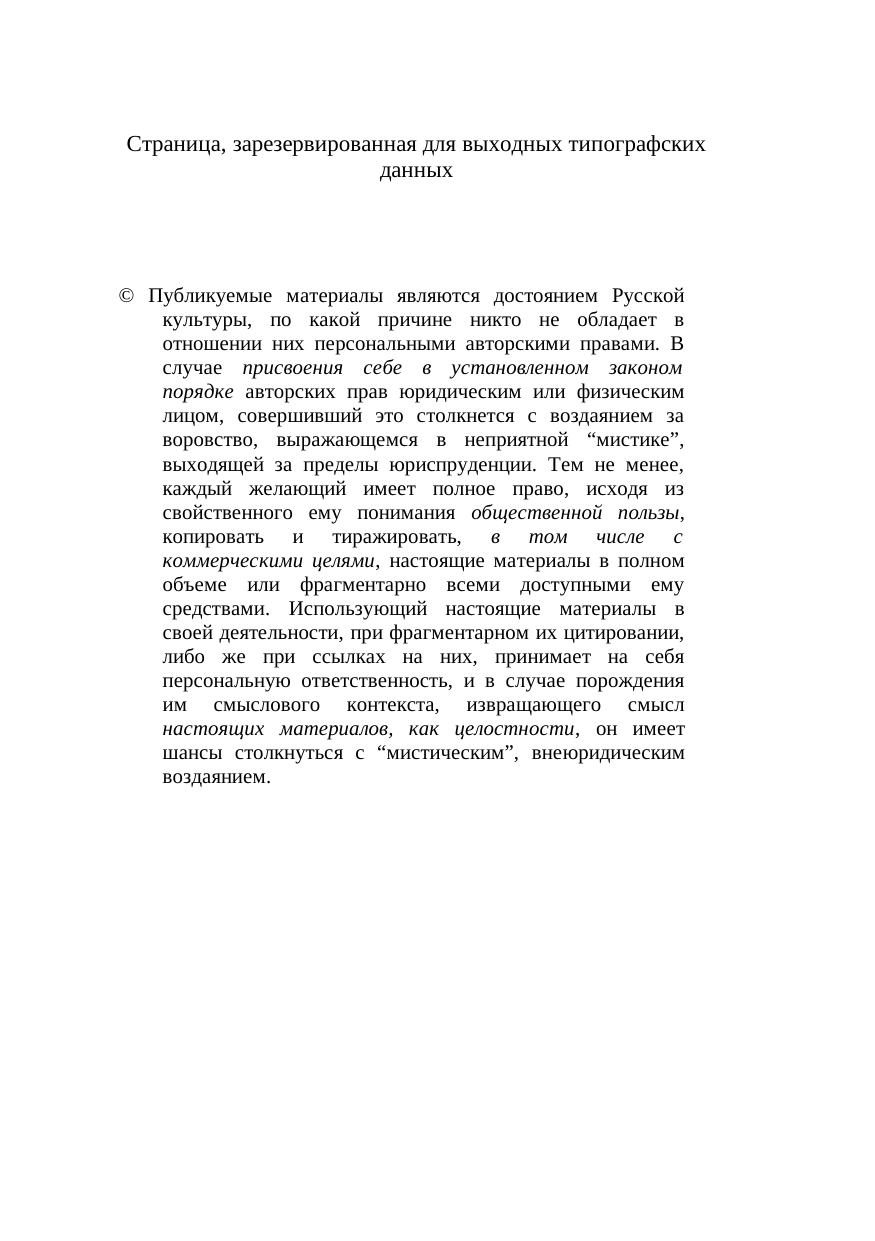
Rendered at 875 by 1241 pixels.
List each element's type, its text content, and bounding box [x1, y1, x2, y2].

text © Публикуемые материалы являются достоянием Русской культуры, по какой причине никто не обладает в отношении них персональными авторскими правами. В случае присвоения себе в установленном законом порядке авторских прав юридическим или физическим лицом, совершивший это столкнется с воздаянием за воровство, выражающемся в неприятной “мистике”, выходящей за пределы юриспруденции. Тем не менее, каждый желающий имеет полное право, исходя из свойственного ему понимания общественной пользы, копировать и тиражировать, в том числе с коммерческими целями, насто­ящие материалы в полном объеме или фрагментарно всеми доступными ему средствами. Использующий настоящие материалы в своей деятельности, при фрагментарном их цитировании, либо же при ссылках на них, принимает на себя персональную ответственность, и в случае порождения им смыслового контекста, извращающего смысл настоящих материалов, как целостности, он имеет шансы столкнуться с “мистическим”, вне­юридическим воздаянием. [118, 283, 685, 788]
text Страница, зарезервированная для выходных типографских данных [89, 130, 744, 183]
